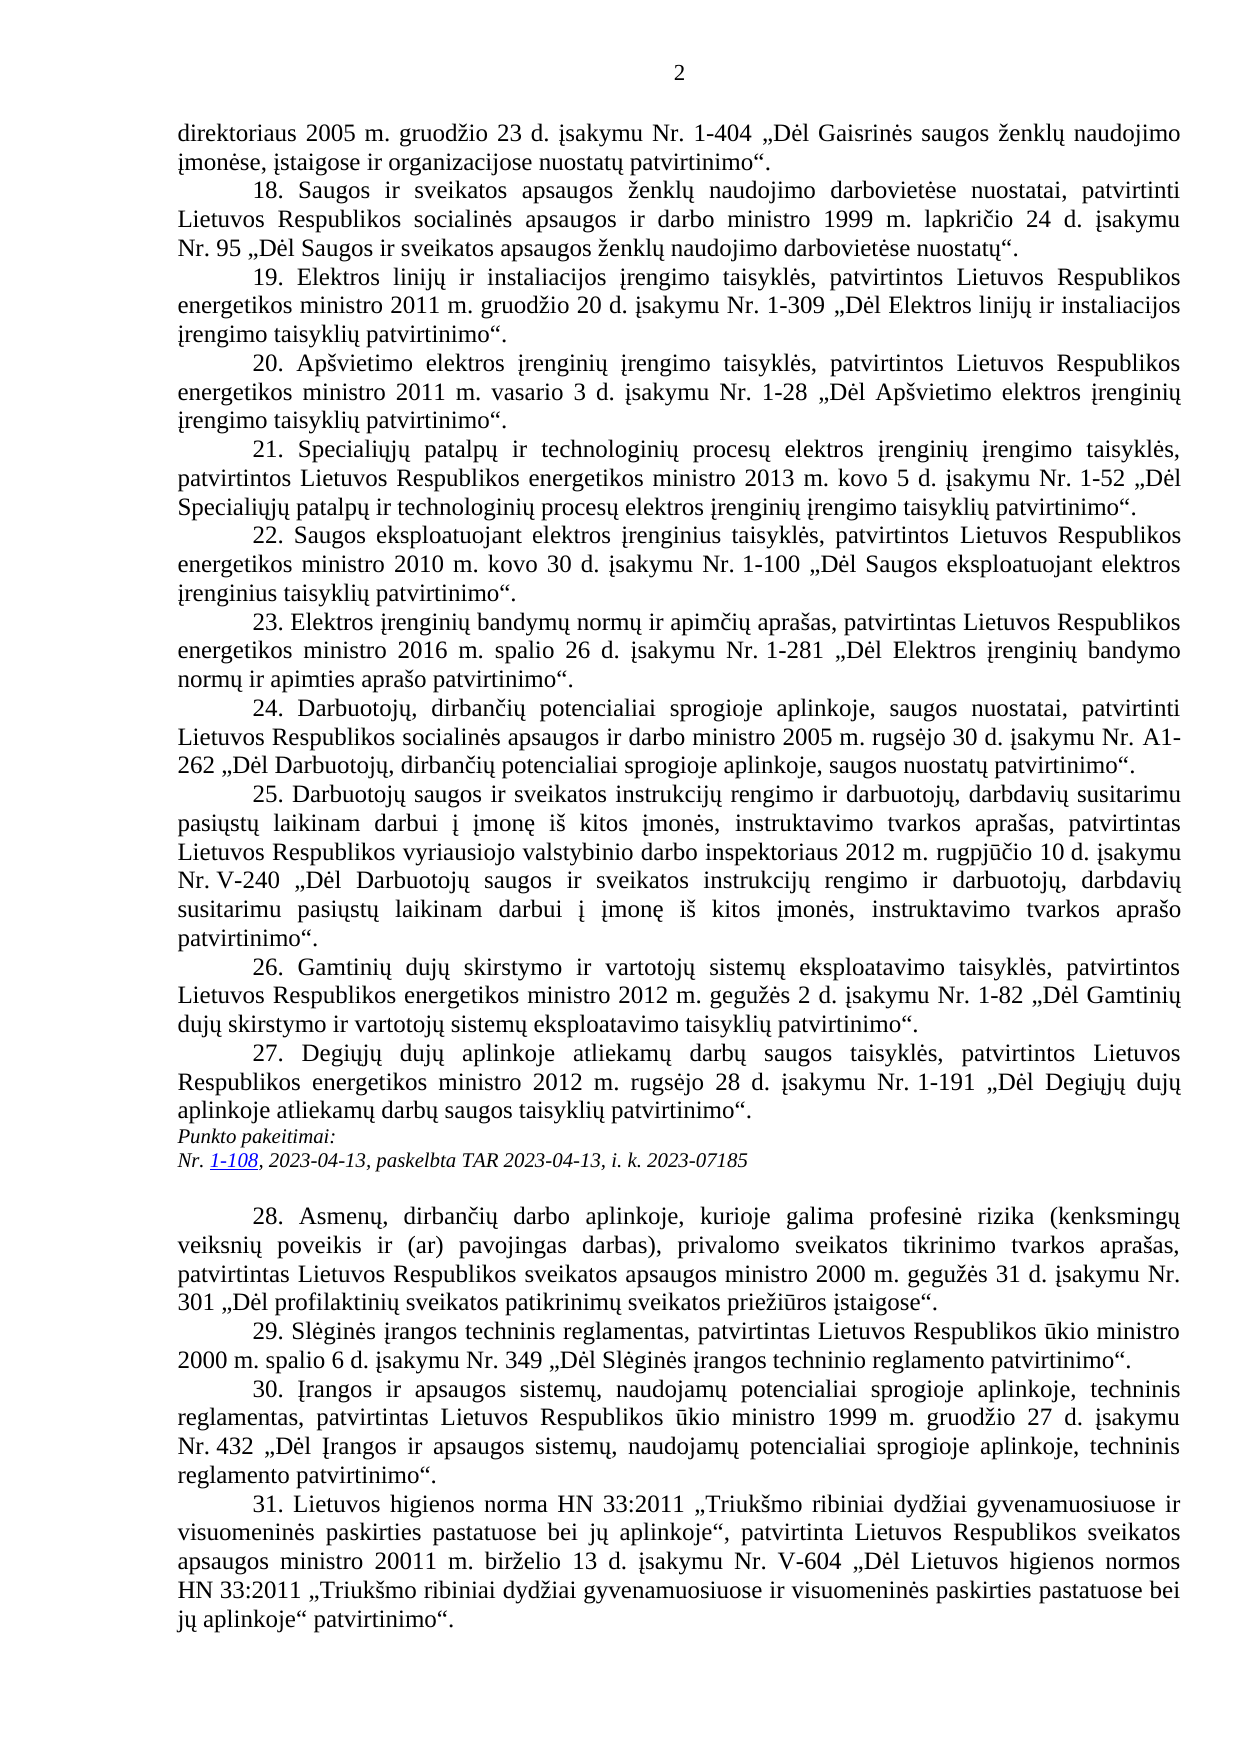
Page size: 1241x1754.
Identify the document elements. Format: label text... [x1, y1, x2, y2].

text 29. Slėginės įrangos techninis reglamentas, patvirtintas Lietuvos Respublikos ūkio ministro 2000 m. spalio 6 d. įsakymu Nr. 349 „Dėl Slėginės įrangos techninio reglamento patvirtinimo“. [177, 1316, 1181, 1374]
text direktoriaus 2005 m. gruodžio 23 d. įsakymu Nr. 1-404 „Dėl Gaisrinės saugos ženklų naudojimo įmonėse, įstaigose ir organizacijose nuostatų patvirtinimo“. [177, 118, 1181, 176]
text 30. Įrangos ir apsaugos sistemų, naudojamų potencialiai sprogioje aplinkoje, techninis reglamentas, patvirtintas Lietuvos Respublikos ūkio ministro 1999 m. gruodžio 27 d. įsakymu Nr. 432 „Dėl Įrangos ir apsaugos sistemų, naudojamų potencialiai sprogioje aplinkoje, techninis reglamento patvirtinimo“. [177, 1374, 1181, 1489]
text 21. Specialiųjų patalpų ir technologinių procesų elektros įrenginių įrengimo taisyklės, patvirtintos Lietuvos Respublikos energetikos ministro 2013 m. kovo 5 d. įsakymu Nr. 1-52 „Dėl Specialiųjų patalpų ir technologinių procesų elektros įrenginių įrengimo taisyklių patvirtinimo“. [177, 434, 1181, 521]
text 26. Gamtinių dujų skirstymo ir vartotojų sistemų eksploatavimo taisyklės, patvirtintos Lietuvos Respublikos energetikos ministro 2012 m. gegužės 2 d. įsakymu Nr. 1-82 „Dėl Gamtinių dujų skirstymo ir vartotojų sistemų eksploatavimo taisyklių patvirtinimo“. [177, 952, 1181, 1038]
text 20. Apšvietimo elektros įrenginių įrengimo taisyklės, patvirtintos Lietuvos Respublikos energetikos ministro 2011 m. vasario 3 d. įsakymu Nr. 1-28 „Dėl Apšvietimo elektros įrenginių įrengimo taisyklių patvirtinimo“. [177, 348, 1181, 434]
text 31. Lietuvos higienos norma HN 33:2011 „Triukšmo ribiniai dydžiai gyvenamuosiuose ir visuomeninės paskirties pastatuose bei jų aplinkoje“, patvirtinta Lietuvos Respublikos sveikatos apsaugos ministro 20011 m. birželio 13 d. įsakymu Nr. V-604 „Dėl Lietuvos higienos normos HN 33:2011 „Triukšmo ribiniai dydžiai gyvenamuosiuose ir visuomeninės paskirties pastatuose bei jų aplinkoje“ patvirtinimo“. [177, 1489, 1181, 1632]
text 18. Saugos ir sveikatos apsaugos ženklų naudojimo darbovietėse nuostatai, patvirtinti Lietuvos Respublikos socialinės apsaugos ir darbo ministro 1999 m. lapkričio 24 d. įsakymu Nr. 95 „Dėl Saugos ir sveikatos apsaugos ženklų naudojimo darbovietėse nuostatų“. [177, 176, 1181, 262]
text 19. Elektros linijų ir instaliacijos įrengimo taisyklės, patvirtintos Lietuvos Respublikos energetikos ministro 2011 m. gruodžio 20 d. įsakymu Nr. 1-309 „Dėl Elektros linijų ir instaliacijos įrengimo taisyklių patvirtinimo“. [177, 262, 1181, 348]
text 25. Darbuotojų saugos ir sveikatos instrukcijų rengimo ir darbuotojų, darbdavių susitarimu pasiųstų laikinam darbui į įmonę iš kitos įmonės, instruktavimo tvarkos aprašas, patvirtintas Lietuvos Respublikos vyriausiojo valstybinio darbo inspektoriaus 2012 m. rugpjūčio 10 d. įsakymu Nr. V-240 „Dėl Darbuotojų saugos ir sveikatos instrukcijų rengimo ir darbuotojų, darbdavių susitarimu pasiųstų laikinam darbui į įmonę iš kitos įmonės, instruktavimo tvarkos aprašo patvirtinimo“. [177, 779, 1181, 952]
text 28. Asmenų, dirbančių darbo aplinkoje, kurioje galima profesinė rizika (kenksmingų veiksnių poveikis ir (ar) pavojingas darbas), privalomo sveikatos tikrinimo tvarkos aprašas, patvirtintas Lietuvos Respublikos sveikatos apsaugos ministro 2000 m. gegužės 31 d. įsakymu Nr. 301 „Dėl profilaktinių sveikatos patikrinimų sveikatos priežiūros įstaigose“. [177, 1201, 1181, 1316]
text 22. Saugos eksploatuojant elektros įrenginius taisyklės, patvirtintos Lietuvos Respublikos energetikos ministro 2010 m. kovo 30 d. įsakymu Nr. 1-100 „Dėl Saugos eksploatuojant elektros įrenginius taisyklių patvirtinimo“. [177, 521, 1181, 607]
text Nr. 1-108, 2023-04-13, paskelbta TAR 2023-04-13, i. k. 2023-07185 [177, 1148, 1181, 1172]
text Punkto pakeitimai: [177, 1124, 1181, 1148]
text 27. Degiųjų dujų aplinkoje atliekamų darbų saugos taisyklės, patvirtintos Lietuvos Respublikos energetikos ministro 2012 m. rugsėjo 28 d. įsakymu Nr. 1-191 „Dėl Degiųjų dujų aplinkoje atliekamų darbų saugos taisyklių patvirtinimo“. [177, 1038, 1181, 1124]
text 24. Darbuotojų, dirbančių potencialiai sprogioje aplinkoje, saugos nuostatai, patvirtinti Lietuvos Respublikos socialinės apsaugos ir darbo ministro 2005 m. rugsėjo 30 d. įsakymu Nr. A1-262 „Dėl Darbuotojų, dirbančių potencialiai sprogioje aplinkoje, saugos nuostatų patvirtinimo“. [177, 693, 1181, 779]
text 23. Elektros įrenginių bandymų normų ir apimčių aprašas, patvirtintas Lietuvos Respublikos energetikos ministro 2016 m. spalio 26 d. įsakymu Nr. 1-281 „Dėl Elektros įrenginių bandymo normų ir apimties aprašo patvirtinimo“. [177, 607, 1181, 693]
